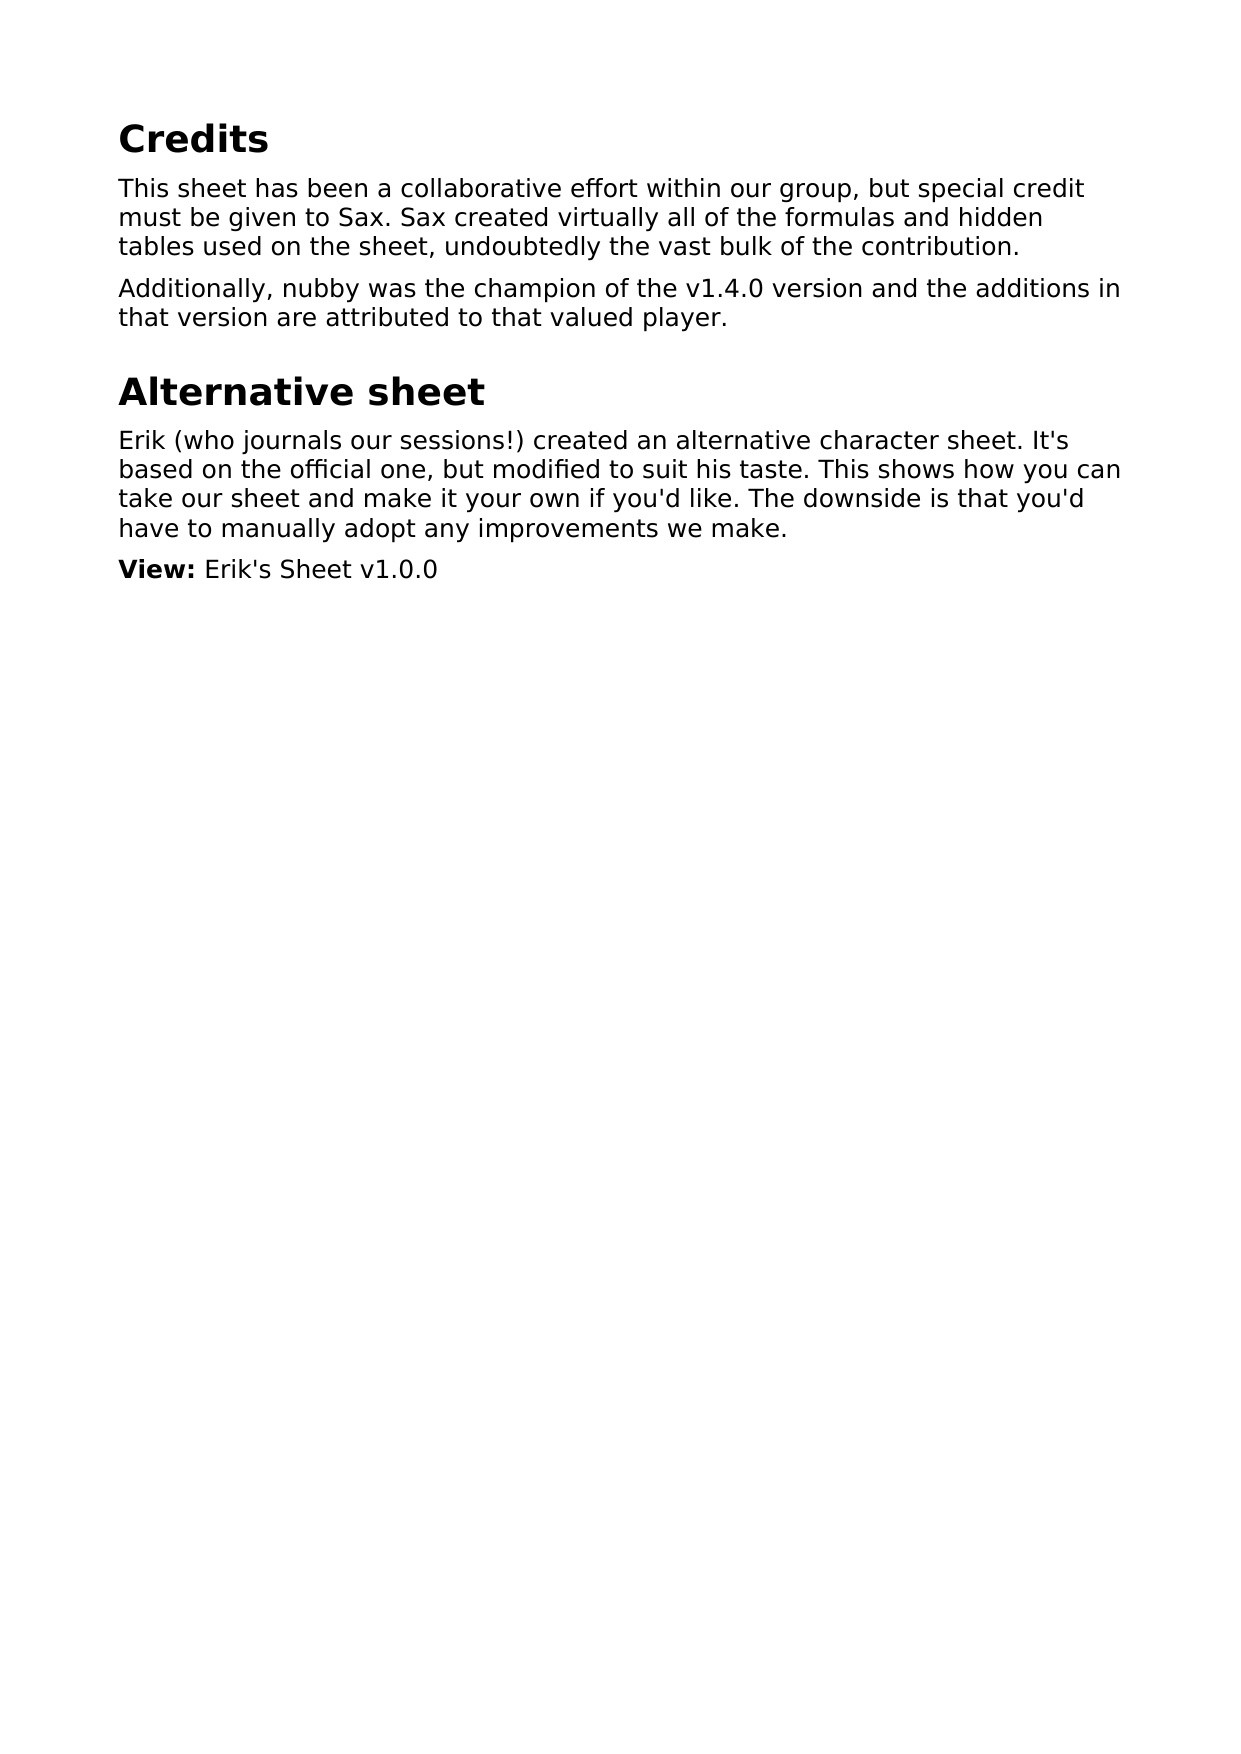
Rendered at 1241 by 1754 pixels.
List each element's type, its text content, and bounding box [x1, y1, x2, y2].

text Additionally, nubby was the champion of the v1.4.0 version and the additions in that version are attributed to that valued player. [118, 274, 1122, 333]
text This sheet has been a collaborative effort within our group, but special credit must be given to Sax. Sax created virtually all of the formulas and hidden tables used on the sheet, undoubtedly the vast bulk of the contribution. [118, 174, 1122, 262]
subtitle Alternative sheet [118, 370, 1122, 414]
subtitle Credits [118, 118, 1122, 162]
text Erik (who journals our sessions!) created an alternative character sheet. It's based on the official one, but modified to suit his taste. This shows how you can take our sheet and make it your own if you'd like. The downside is that you'd have to manually adopt any improvements we make. [118, 426, 1122, 543]
text View: Erik's Sheet v1.0.0 [118, 555, 1122, 584]
